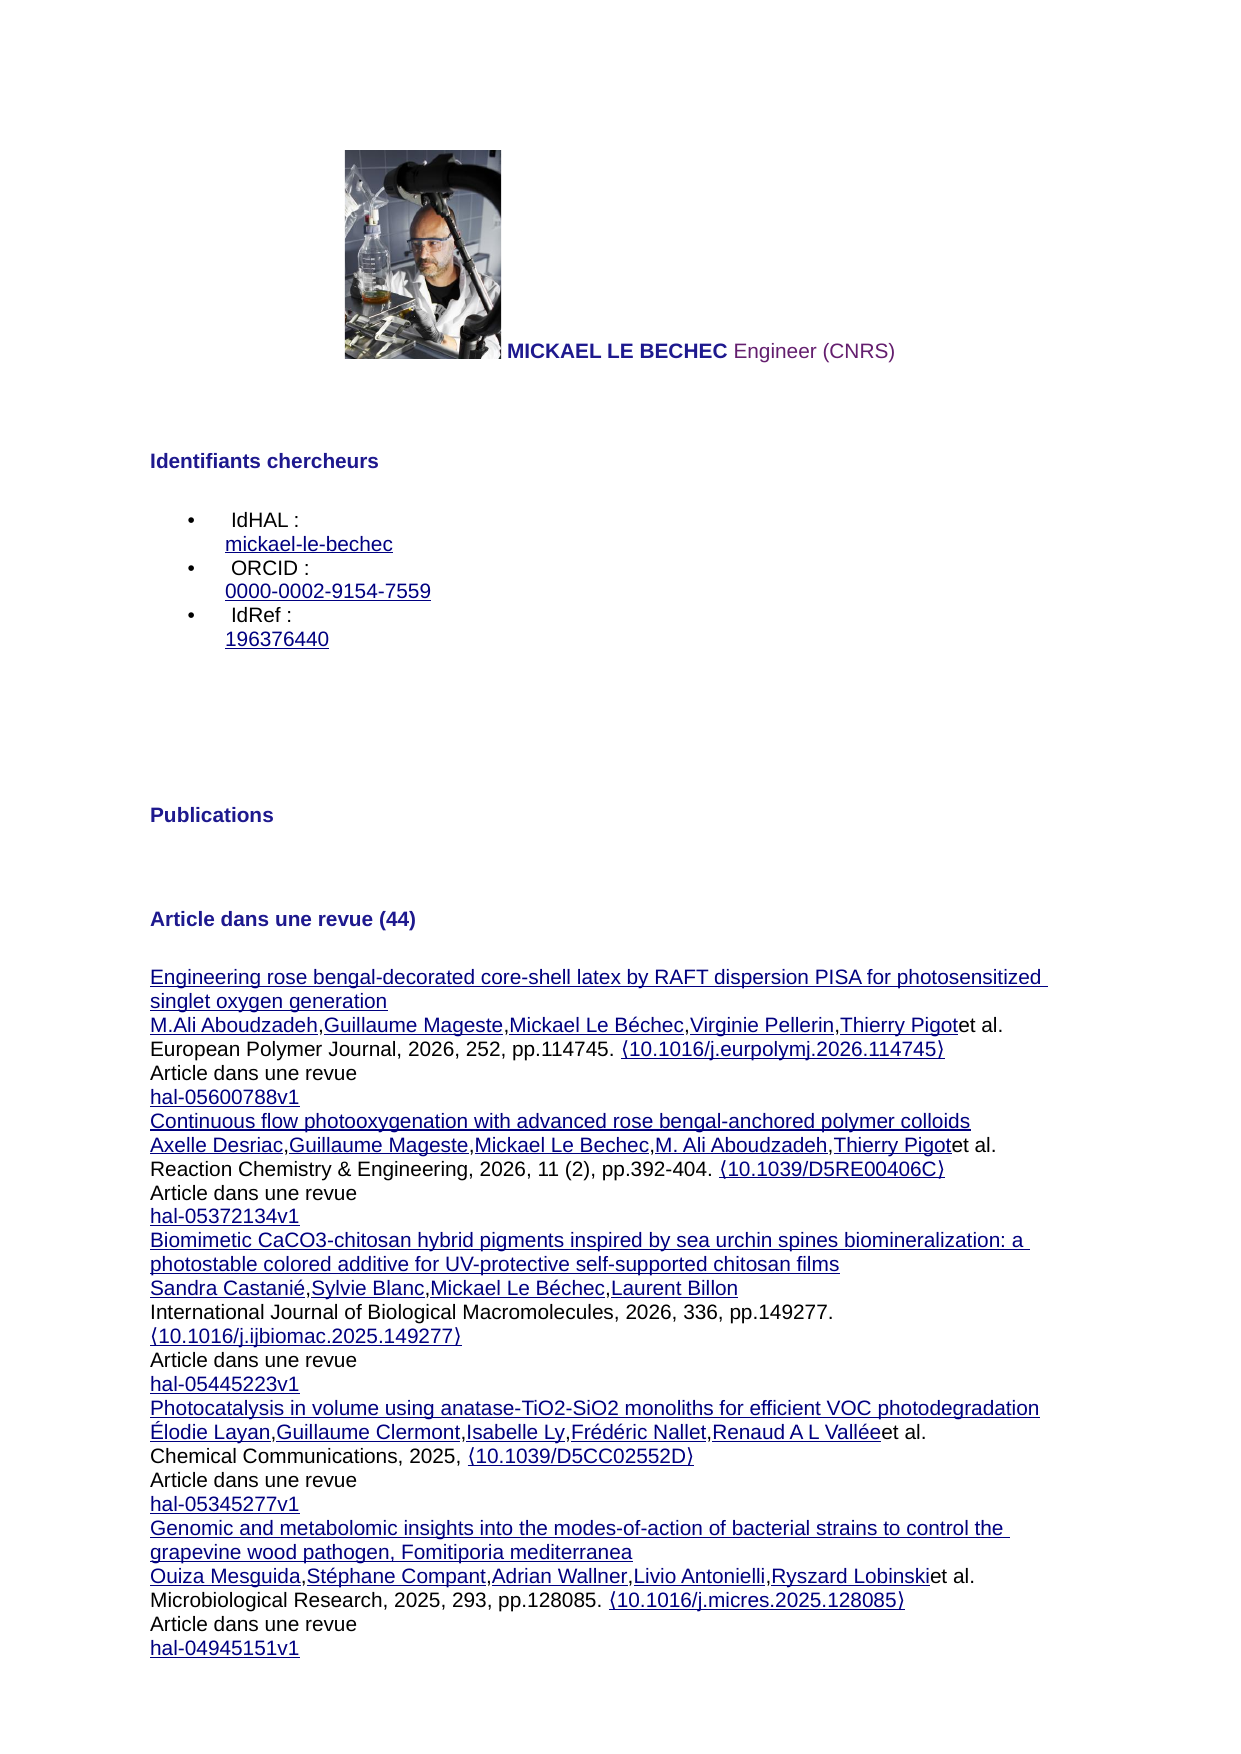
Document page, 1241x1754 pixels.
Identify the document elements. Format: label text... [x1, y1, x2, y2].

table_header Engineering rose bengal-decorated core-shell latex by RAFT dispersion PISA for photosensitized singlet oxygen generation M.Ali Aboudzadeh,Guillaume Mageste,Mickael Le Béchec,Virginie Pellerin,Thierry Pigotet al. European Polymer Journal, 2026, 252, pp.114745. ⟨10.1016/j.eurpolymj.2026.114745⟩ Article dans une revue hal-05600788v1 [150, 965, 1090, 1108]
list ORCID : [187, 555, 1090, 579]
subtitle MICKAEL LE BECHEC Engineer (CNRS) [150, 150, 1090, 363]
list 196376440 [187, 627, 1090, 651]
subtitle Article dans une revue (44) [150, 906, 1090, 930]
list 0000-0002-9154-7559 [187, 579, 1090, 603]
table_cell Biomimetic CaCO3-chitosan hybrid pigments inspired by sea urchin spines biomineralization: a photostable colored additive for UV-protective self-supported chitosan films Sandra Castanié,Sylvie Blanc,Mickael Le Béchec,Laurent Billon International Journal of Biological Macromolecules, 2026, 336, pp.149277. ⟨10.1016/j.ijbiomac.2025.149277⟩ Article dans une revue hal-05445223v1 [150, 1228, 1090, 1396]
list IdRef : [187, 603, 1090, 627]
table_cell Continuous flow photooxygenation with advanced rose bengal-anchored polymer colloids Axelle Desriac,Guillaume Mageste,Mickael Le Bechec,M. Ali Aboudzadeh,Thierry Pigotet al. Reaction Chemistry & Engineering, 2026, 11 (2), pp.392-404. ⟨10.1039/D5RE00406C⟩ Article dans une revue hal-05372134v1 [150, 1109, 1090, 1228]
list mickael-le-bechec [187, 531, 1090, 555]
table_cell Photocatalysis in volume using anatase-TiO2-SiO2 monoliths for efficient VOC photodegradation Élodie Layan,Guillaume Clermont,Isabelle Ly,Frédéric Nallet,Renaud A L Valléeet al. Chemical Communications, 2025, ⟨10.1039/D5CC02552D⟩ Article dans une revue hal-05345277v1 [150, 1396, 1090, 1516]
subtitle Identifiants chercheurs [150, 449, 1090, 473]
picture [344, 150, 502, 359]
table_cell Genomic and metabolomic insights into the modes-of-action of bacterial strains to control the grapevine wood pathogen, Fomitiporia mediterranea Ouiza Mesguida,Stéphane Compant,Adrian Wallner,Livio Antonielli,Ryszard Lobinskiet al. Microbiological Research, 2025, 293, pp.128085. ⟨10.1016/j.micres.2025.128085⟩ Article dans une revue hal-04945151v1 [150, 1516, 1090, 1659]
subtitle Publications [150, 803, 1090, 827]
list IdHAL : [187, 507, 1090, 531]
